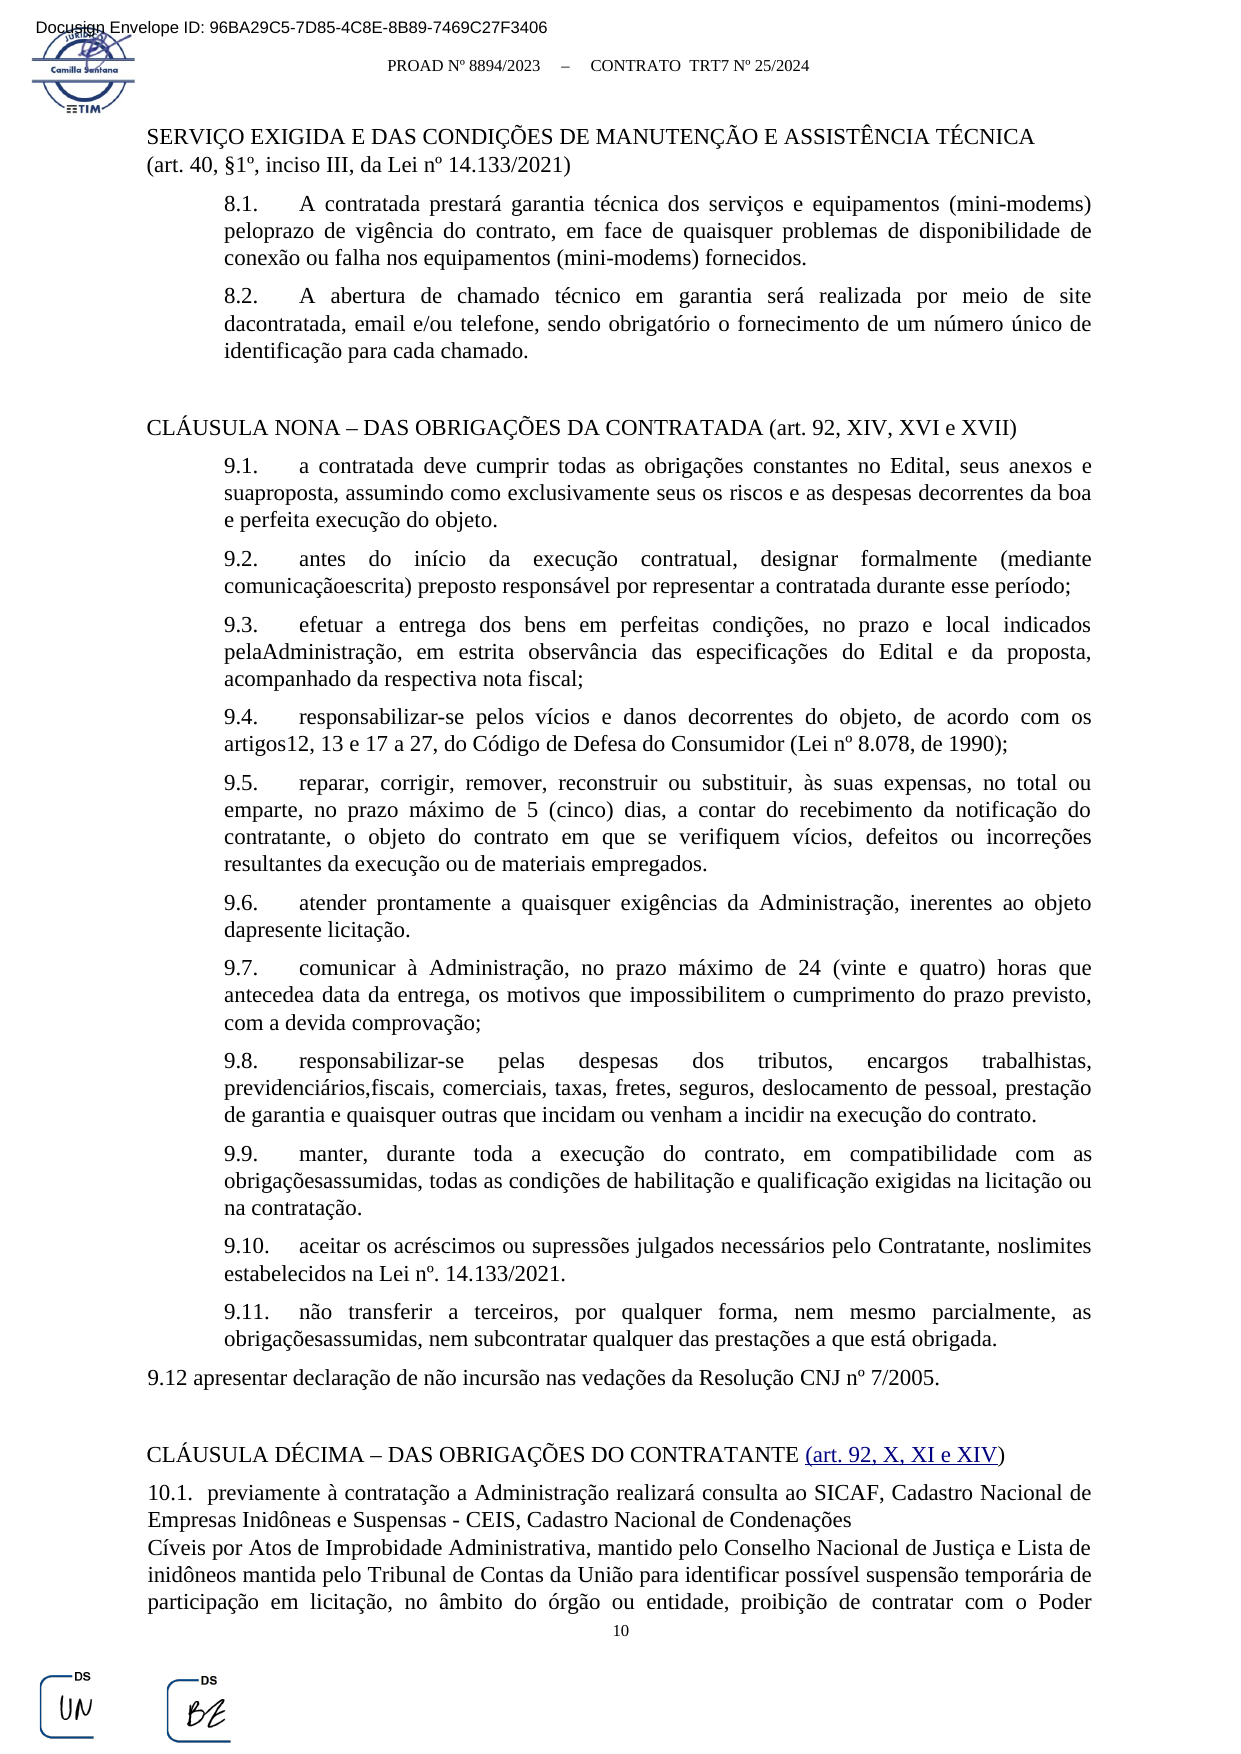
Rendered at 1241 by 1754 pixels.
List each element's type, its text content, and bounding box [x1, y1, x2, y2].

list responsabilizar-se pelos vícios e danos decorrentes do objeto, de acordo com os artigos12, 13 e 17 a 27, do Código de Defesa do Consumidor (Lei nº 8.078, de 1990); [224, 703, 1093, 757]
list reparar, corrigir, remover, reconstruir ou substituir, às suas expensas, no total ou emparte, no prazo máximo de 5 (cinco) dias, a contar do recebimento da notificação do contratante, o objeto do contrato em que se verifiquem vícios, defeitos ou incorreções resultantes da execução ou de materiais empregados. [224, 769, 1093, 877]
text 9.12 apresentar declaração de não incursão nas vedações da Resolução CNJ nº 7/2005. [147, 1364, 1093, 1390]
list A contratada prestará garantia técnica dos serviços e equipamentos (mini-modems) peloprazo de vigência do contrato, em face de quaisquer problemas de disponibilidade de conexão ou falha nos equipamentos (mini-modems) fornecidos. [224, 190, 1093, 270]
text (art. 40, §1º, inciso III, da Lei nº 14.133/2021) [146, 151, 1093, 178]
list comunicar à Administração, no prazo máximo de 24 (vinte e quatro) horas que antecedea data da entrega, os motivos que impossibilitem o cumprimento do prazo previsto, com a devida comprovação; [224, 954, 1093, 1035]
list não transferir a terceiros, por qualquer forma, nem mesmo parcialmente, as obrigaçõesassumidas, nem subcontratar qualquer das prestações a que está obrigada. [224, 1298, 1093, 1352]
text CLÁUSULA DÉCIMA – DAS OBRIGAÇÕES DO CONTRATANTE (art. 92, X, XI e XIV) [146, 1441, 1093, 1467]
list antes do início da execução contratual, designar formalmente (mediante comunicaçãoescrita) preposto responsável por representar a contratada durante esse período; [224, 545, 1093, 598]
list manter, durante toda a execução do contrato, em compatibilidade com as obrigaçõesassumidas, todas as condições de habilitação e qualificação exigidas na licitação ou na contratação. [224, 1140, 1093, 1220]
list A abertura de chamado técnico em garantia será realizada por meio de site dacontratada, email e/ou telefone, sendo obrigatório o fornecimento de um número único de identificação para cada chamado. [224, 282, 1093, 363]
list aceitar os acréscimos ou supressões julgados necessários pelo Contratante, noslimites estabelecidos na Lei nº. 14.133/2021. [224, 1232, 1093, 1286]
list efetuar a entrega dos bens em perfeitas condições, no prazo e local indicados pelaAdministração, em estrita observância das especificações do Edital e da proposta, acompanhado da respectiva nota fiscal; [224, 611, 1093, 691]
text CLÁUSULA NONA – DAS OBRIGAÇÕES DA CONTRATADA (art. 92, XIV, XVI e XVII) [146, 414, 1093, 440]
list atender prontamente a quaisquer exigências da Administração, inerentes ao objeto dapresente licitação. [224, 889, 1093, 942]
list a contratada deve cumprir todas as obrigações constantes no Edital, seus anexos e suaproposta, assumindo como exclusivamente seus os riscos e as despesas decorrentes da boa e perfeita execução do objeto. [224, 452, 1093, 533]
list responsabilizar-se pelas despesas dos tributos, encargos trabalhistas, previdenciários,fiscais, comerciais, taxas, fretes, seguros, deslocamento de pessoal, prestação de garantia e quaisquer outras que incidam ou venham a incidir na execução do contrato. [224, 1047, 1093, 1128]
text 10.1. previamente à contratação a Administração realizará consulta ao SICAF, Cadastro Nacional de Empresas Inidôneas e Suspensas - CEIS, Cadastro Nacional de Condenações [147, 1479, 1093, 1533]
text SERVIÇO EXIGIDA E DAS CONDIÇÕES DE MANUTENÇÃO E ASSISTÊNCIA TÉCNICA [146, 123, 1093, 149]
text Cíveis por Atos de Improbidade Administrativa, mantido pelo Conselho Nacional de Justiça e Lista de inidôneos mantida pelo Tribunal de Contas da União para identificar possível suspensão temporária de participação em licitação, no âmbito do órgão ou entidade, proibição de contratar com o Poder [147, 1533, 1093, 1614]
